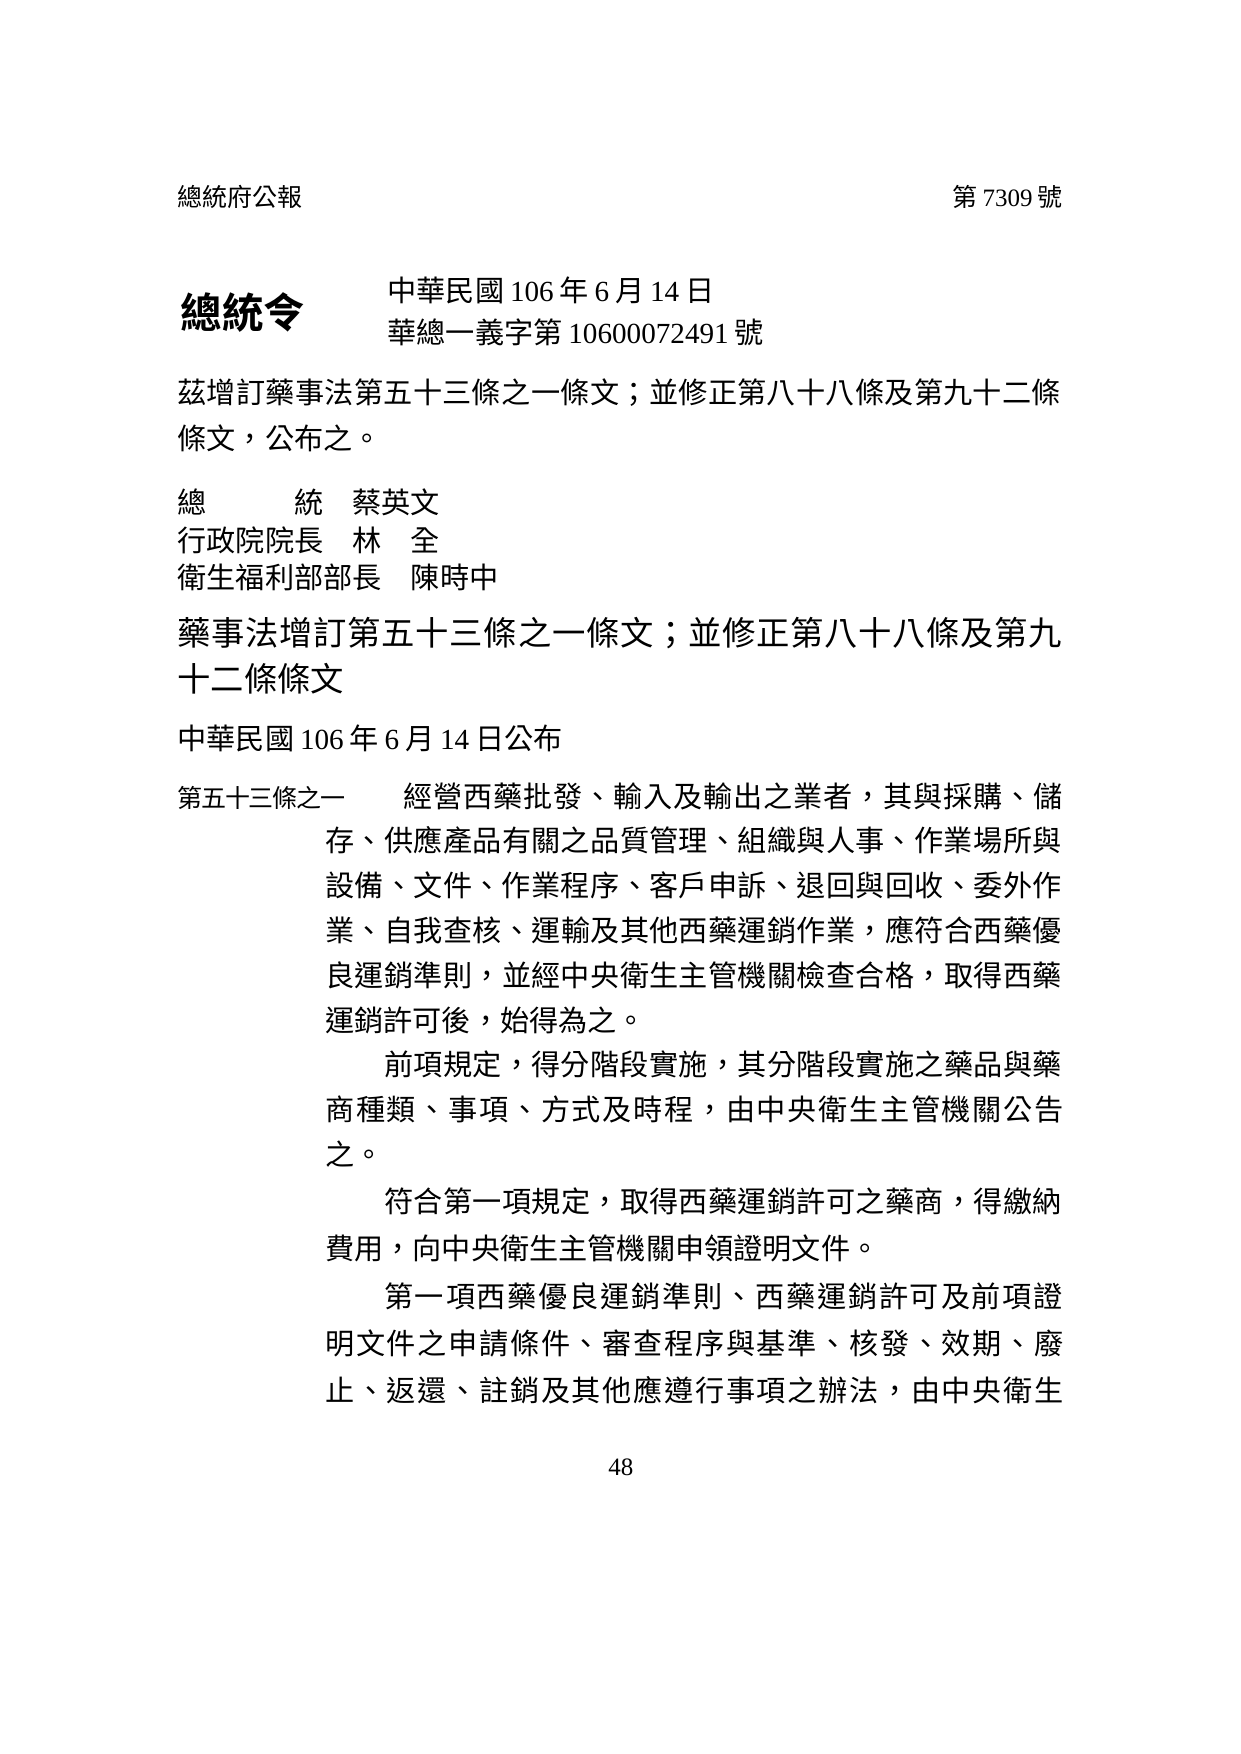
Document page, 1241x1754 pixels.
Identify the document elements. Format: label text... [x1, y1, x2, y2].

text 茲增訂藥事法第五十三條之一條文；並修正第八十八條及第九十二條條文，公布之。 [177, 367, 1064, 459]
text 第五十三條之一 經營西藥批發、輸入及輸出之業者，其與採購、儲存、供應產品有關之品質管理、組織與人事、作業場所與設備、文件、作業程序、客戶申訴、退回與回收、委外作業、自我查核、運輸及其他西藥運銷作業，應符合西藥優良運銷準則，並經中央衛生主管機關檢查合格，取得西藥運銷許可後，始得為之。 [177, 771, 1064, 1040]
table_header 中華民國106年6月14日 華總一義字第10600072491號 [384, 266, 880, 354]
text 中華民國106年6月14日公布 [177, 713, 1064, 759]
text 第一項西藥優良運銷準則、西藥運銷許可及前項證明文件之申請條件、審查程序與基準、核發、效期、廢止、返還、註銷及其他應遵行事項之辦法，由中央衛生 [325, 1269, 1064, 1411]
text 藥事法增訂第五十三條之一條文；並修正第八十八條及第九十二條條文 [177, 609, 1064, 700]
text 總 統 蔡英文 [177, 484, 1064, 521]
text 衛生福利部部長 陳時中 [177, 559, 1064, 596]
text 前項規定，得分階段實施，其分階段實施之藥品與藥商種類、事項、方式及時程，由中央衛生主管機關公告之。 [325, 1040, 1064, 1174]
text 行政院院長 林 全 [177, 521, 1064, 559]
text 符合第一項規定，取得西藥運銷許可之藥商，得繳納費用，向中央衛生主管機關申領證明文件。 [325, 1174, 1064, 1269]
table_header 總統令 [177, 266, 384, 354]
